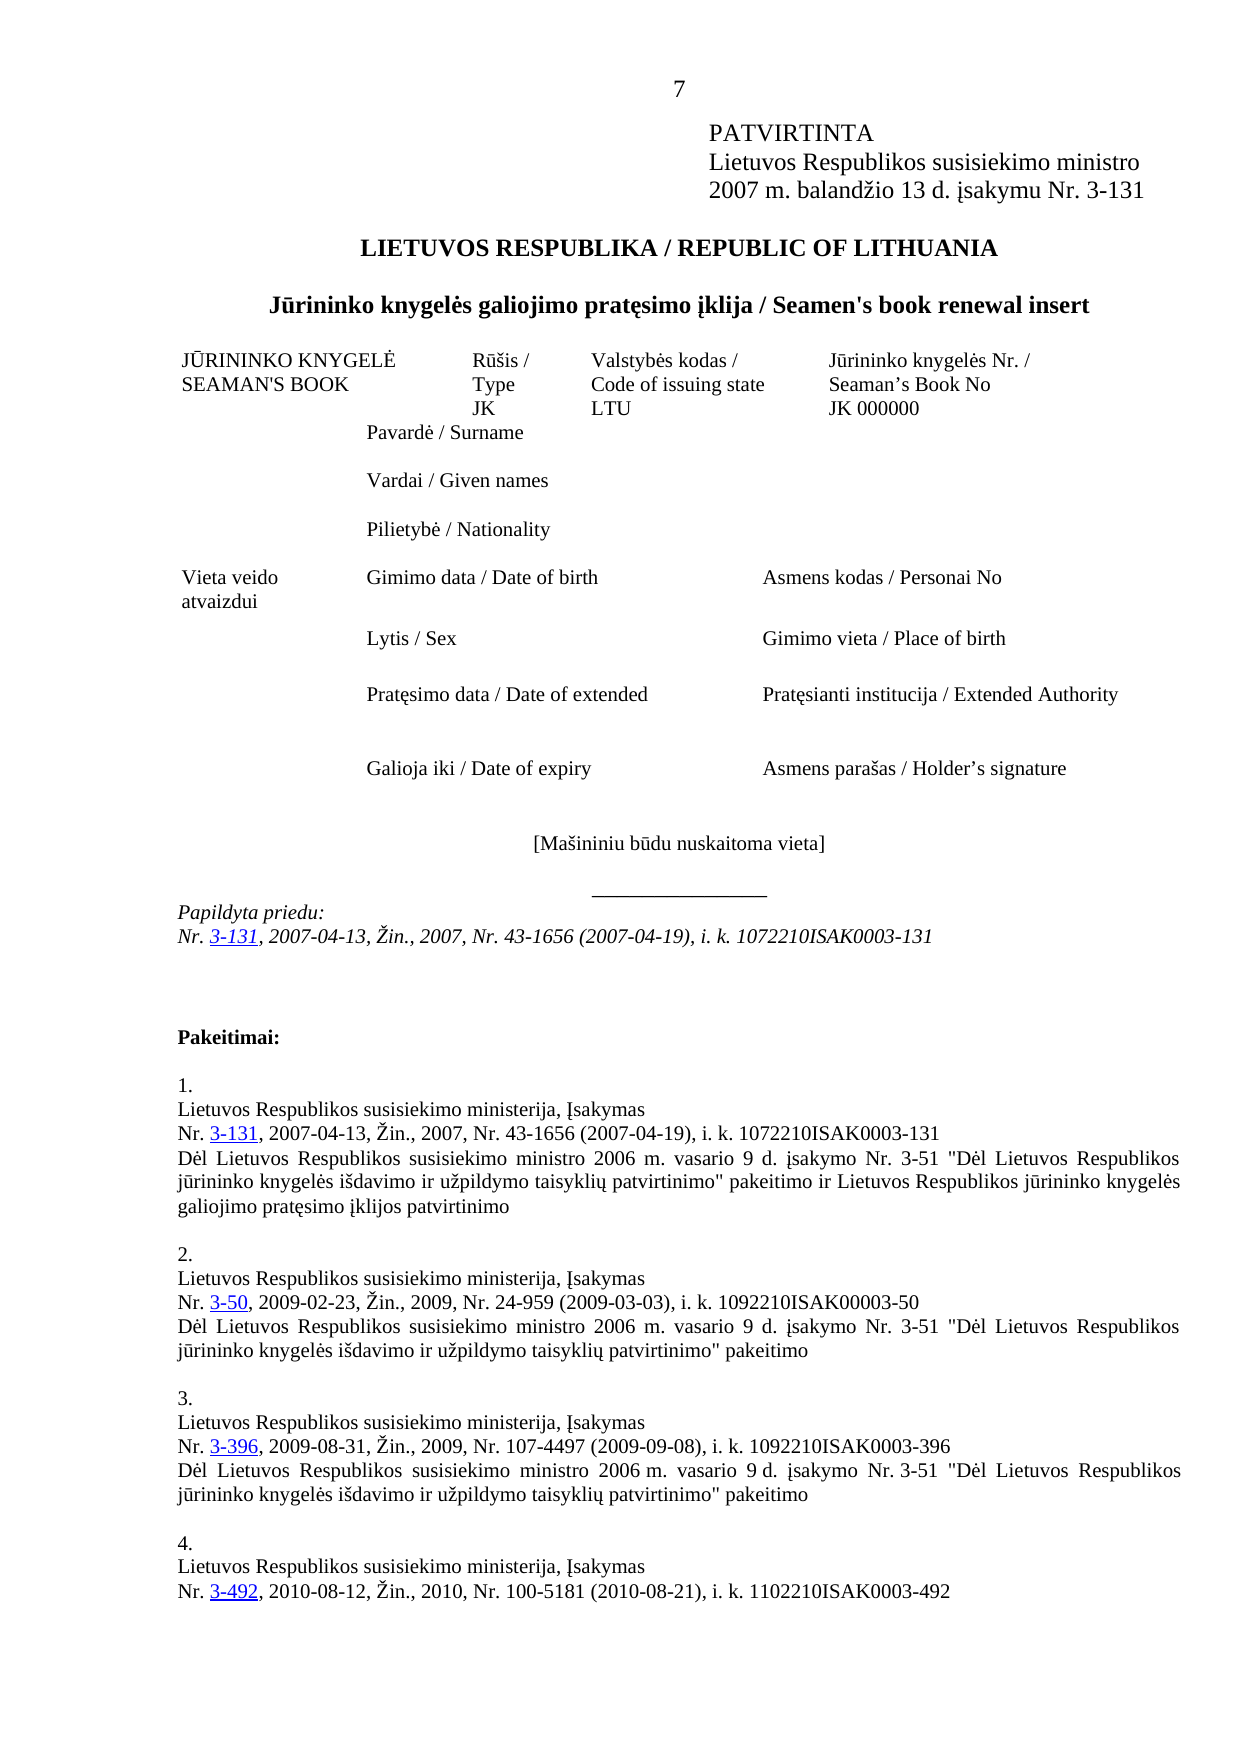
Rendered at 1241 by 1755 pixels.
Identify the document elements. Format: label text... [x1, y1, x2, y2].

text Lietuvos Respublikos susisiekimo ministerija, Įsakymas [177, 1266, 1181, 1290]
text Nr. 3-131, 2007-04-13, Žin., 2007, Nr. 43-1656 (2007-04-19), i. k. 1072210ISAK0003-131 [177, 1121, 1181, 1145]
text ______________ [177, 871, 1181, 900]
text Nr. 3-50, 2009-02-23, Žin., 2009, Nr. 24-959 (2009-03-03), i. k. 1092210ISAK00003-50 [177, 1290, 1181, 1314]
text 4. [177, 1530, 1181, 1554]
table_header JŪRININKO KNYGELĖ SEAMAN'S BOOK [177, 348, 468, 396]
text Nr. 3-492, 2010-08-12, Žin., 2010, Nr. 100-5181 (2010-08-21), i. k. 1102210ISAK0003-492 [177, 1578, 1181, 1603]
table_cell Asmens parašas / Holder’s signature [758, 756, 1181, 814]
table_cell JK [468, 396, 587, 420]
table_cell [177, 420, 362, 565]
text Lietuvos Respublikos susisiekimo ministerija, Įsakymas [177, 1097, 1181, 1121]
text PATVIRTINTA [709, 118, 1181, 147]
table_cell Asmens kodas / Personai No [758, 565, 1181, 626]
text 3. [177, 1386, 1181, 1410]
table_cell Galioja iki / Date of expiry [362, 756, 758, 814]
text Dėl Lietuvos Respublikos susisiekimo ministro 2006 m. vasario 9 d. įsakymo Nr. 3-51 "Dėl Lietuvos Respublikos jūrininko knygelės išdavimo ir užpildymo taisyklių patvirtinimo" pakeitimo [177, 1458, 1181, 1506]
text Jūrininko knygelės galiojimo pratęsimo įklija / Seamen's book renewal insert [177, 291, 1181, 319]
table_cell Pavardė / Surname Vardai / Given names Pilietybė / Nationality [362, 420, 758, 565]
text 2. [177, 1242, 1181, 1266]
text Lietuvos Respublikos susisiekimo ministerija, Įsakymas [177, 1554, 1181, 1578]
table_header Rūšis / Type [468, 348, 587, 396]
text 1. [177, 1073, 1181, 1097]
text Dėl Lietuvos Respublikos susisiekimo ministro 2006 m. vasario 9 d. įsakymo Nr. 3-51 "Dėl Lietuvos Respublikos jūrininko knygelės išdavimo ir užpildymo taisyklių patvirtinimo" pakeitimo ir Lietuvos Respublikos jūrininko knygelės galiojimo pratęsimo įklijos patvirtinimo [177, 1145, 1181, 1218]
text LIETUVOS RESPUBLIKA / REPUBLIC OF LITHUANIA [177, 233, 1181, 262]
table_cell Pratęsianti institucija / Extended Authority [758, 682, 1181, 756]
text 2007 m. balandžio 13 d. įsakymu Nr. 3-131 [177, 176, 1181, 204]
text Lietuvos Respublikos susisiekimo ministro [177, 147, 1181, 176]
text Nr. 3-396, 2009-08-31, Žin., 2009, Nr. 107-4497 (2009-09-08), i. k. 1092210ISAK0003-396 [177, 1434, 1181, 1458]
table_header Valstybės kodas / Code of issuing state [587, 348, 824, 396]
table_cell LTU [587, 396, 824, 420]
text Papildyta priedu: [177, 900, 1181, 924]
table_cell Vieta veido atvaizdui [177, 565, 362, 814]
table_header Jūrininko knygelės Nr. / Seaman’s Book No [824, 348, 1181, 396]
text Lietuvos Respublikos susisiekimo ministerija, Įsakymas [177, 1410, 1181, 1434]
table_cell JK 000000 [824, 396, 1181, 420]
table_cell Gimimo vieta / Place of birth [758, 626, 1181, 682]
text Dėl Lietuvos Respublikos susisiekimo ministro 2006 m. vasario 9 d. įsakymo Nr. 3-51 "Dėl Lietuvos Respublikos jūrininko knygelės išdavimo ir užpildymo taisyklių patvirtinimo" pakeitimo [177, 1314, 1181, 1362]
table_cell [758, 420, 1181, 565]
text Nr. 3-131, 2007-04-13, Žin., 2007, Nr. 43-1656 (2007-04-19), i. k. 1072210ISAK0003-131 [177, 924, 1181, 948]
table_cell Lytis / Sex [362, 626, 758, 682]
table_cell [177, 396, 468, 420]
table_cell Gimimo data / Date of birth [362, 565, 758, 626]
table_cell Pratęsimo data / Date of extended [362, 682, 758, 756]
text Pakeitimai: [177, 1025, 1181, 1049]
table_cell [Mašininiu būdu nuskaitoma vieta] [177, 814, 1181, 871]
